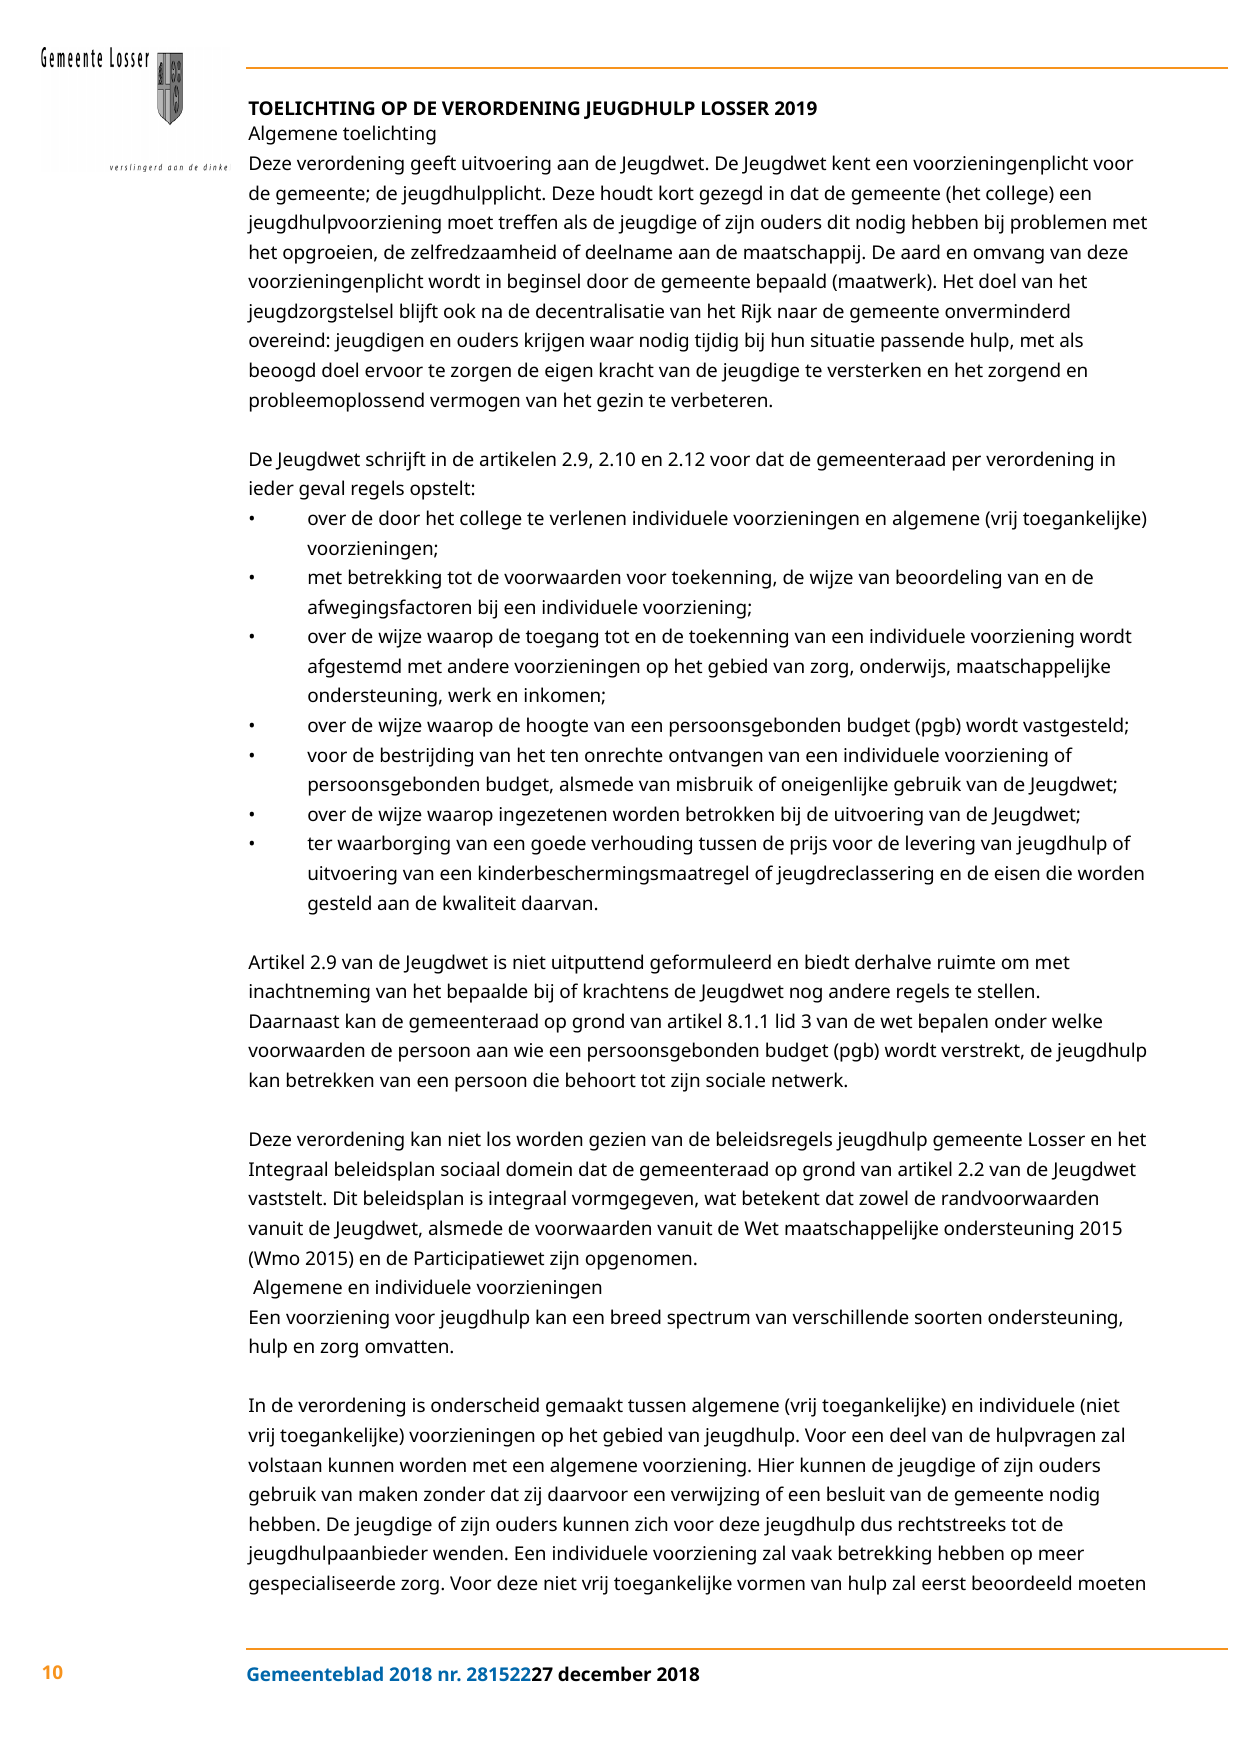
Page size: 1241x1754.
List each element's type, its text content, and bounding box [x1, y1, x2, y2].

list over de wijze waarop de toegang tot en de toekenning van een individuele voorziening wordt afgestemd met andere voorzieningen op het gebied van zorg, onderwijs, maatschappelijke ondersteuning, werk en inkomen; [248, 623, 1152, 708]
list over de wijze waarop ingezetenen worden betrokken bij de uitvoering van de Jeugdwet; [248, 801, 1152, 827]
list met betrekking tot de voorwaarden voor toekenning, de wijze van beoordeling van en de afwegingsfactoren bij een individuele voorziening; [248, 564, 1152, 620]
text De Jeugdwet schrijft in de artikelen 2.9, 2.10 en 2.12 voor dat de gemeenteraad per verordening in ieder geval regels opstelt: [248, 446, 1152, 501]
text Daarnaast kan de gemeenteraad op grond van artikel 8.1.1 lid 3 van de wet bepalen onder welke voorwaarden de persoon aan wie een persoonsgebonden budget (pgb) wordt verstrekt, de jeugdhulp kan betrekken van een persoon die behoort tot zijn sociale netwerk. [248, 1008, 1152, 1093]
text In de verordening is onderscheid gemaakt tussen algemene (vrij toegankelijke) en individuele (niet vrij toegankelijke) voorzieningen op het gebied van jeugdhulp. Voor een deel van de hulpvragen zal volstaan kunnen worden met een algemene voorziening. Hier kunnen de jeugdige of zijn ouders gebruik van maken zonder dat zij daarvoor een verwijzing of een besluit van de gemeente nodig hebben. De jeugdige of zijn ouders kunnen zich voor deze jeugdhulp dus rechtstreeks tot de jeugdhulpaanbieder wenden. Een individuele voorziening zal vaak betrekking hebben op meer gespecialiseerde zorg. Voor deze niet vrij toegankelijke vormen van hulp zal eerst beoordeeld moeten [248, 1393, 1152, 1596]
list over de wijze waarop de hoogte van een persoonsgebonden budget (pgb) wordt vastgesteld; [248, 712, 1152, 738]
list voor de bestrijding van het ten onrechte ontvangen van een individuele voorziening of persoonsgebonden budget, alsmede van misbruik of oneigenlijke gebruik van de Jeugdwet; [248, 742, 1152, 797]
text Algemene toelichting [248, 121, 1152, 146]
text Deze verordening geeft uitvoering aan de Jeugdwet. De Jeugdwet kent een voorzieningenplicht voor de gemeente; de jeugdhulpplicht. Deze houdt kort gezegd in dat de gemeente (het college) een jeugdhulpvoorziening moet treffen als de jeugdige of zijn ouders dit nodig hebben bij problemen met het opgroeien, de zelfredzaamheid of deelname aan de maatschappij. De aard en omvang van deze voorzieningenplicht wordt in beginsel door de gemeente bepaald (maatwerk). Het doel van het jeugdzorgstelsel blijft ook na de decentralisatie van het Rijk naar de gemeente onverminderd overeind: jeugdigen en ouders krijgen waar nodig tijdig bij hun situatie passende hulp, met als beoogd doel ervoor te zorgen de eigen kracht van de jeugdige te versterken en het zorgend en probleemoplossend vermogen van het gezin te verbeteren. [248, 150, 1152, 413]
list ter waarborging van een goede verhouding tussen de prijs voor de levering van jeugdhulp of uitvoering van een kinderbeschermingsmaatregel of jeugdreclassering en de eisen die worden gesteld aan de kwaliteit daarvan. [248, 831, 1152, 916]
list over de door het college te verlenen individuele voorzieningen en algemene (vrij toegankelijke) voorzieningen; [248, 505, 1152, 561]
text Deze verordening kan niet los worden gezien van de beleidsregels jeugdhulp gemeente Losser en het Integraal beleidsplan sociaal domein dat de gemeenteraad op grond van artikel 2.2 van de Jeugdwet vaststelt. Dit beleidsplan is integraal vormgegeven, wat betekent dat zowel de randvoorwaarden vanuit de Jeugdwet, alsmede de voorwaarden vanuit de Wet maatschappelijke ondersteuning 2015 (Wmo 2015) en de Participatiewet zijn opgenomen. [248, 1126, 1152, 1271]
text Artikel 2.9 van de Jeugdwet is niet uitputtend geformuleerd en biedt derhalve ruimte om met inachtneming van het bepaalde bij of krachtens de Jeugdwet nog andere regels te stellen. [248, 949, 1152, 1004]
picture [41, 47, 231, 172]
text Een voorziening voor jeugdhulp kan een breed spectrum van verschillende soorten ondersteuning, hulp en zorg omvatten. [248, 1304, 1152, 1359]
text TOELICHTING OP DE VERORDENING JEUGDHULP LOSSER 2019 [248, 95, 1152, 121]
text Algemene en individuele voorzieningen [248, 1274, 1152, 1300]
